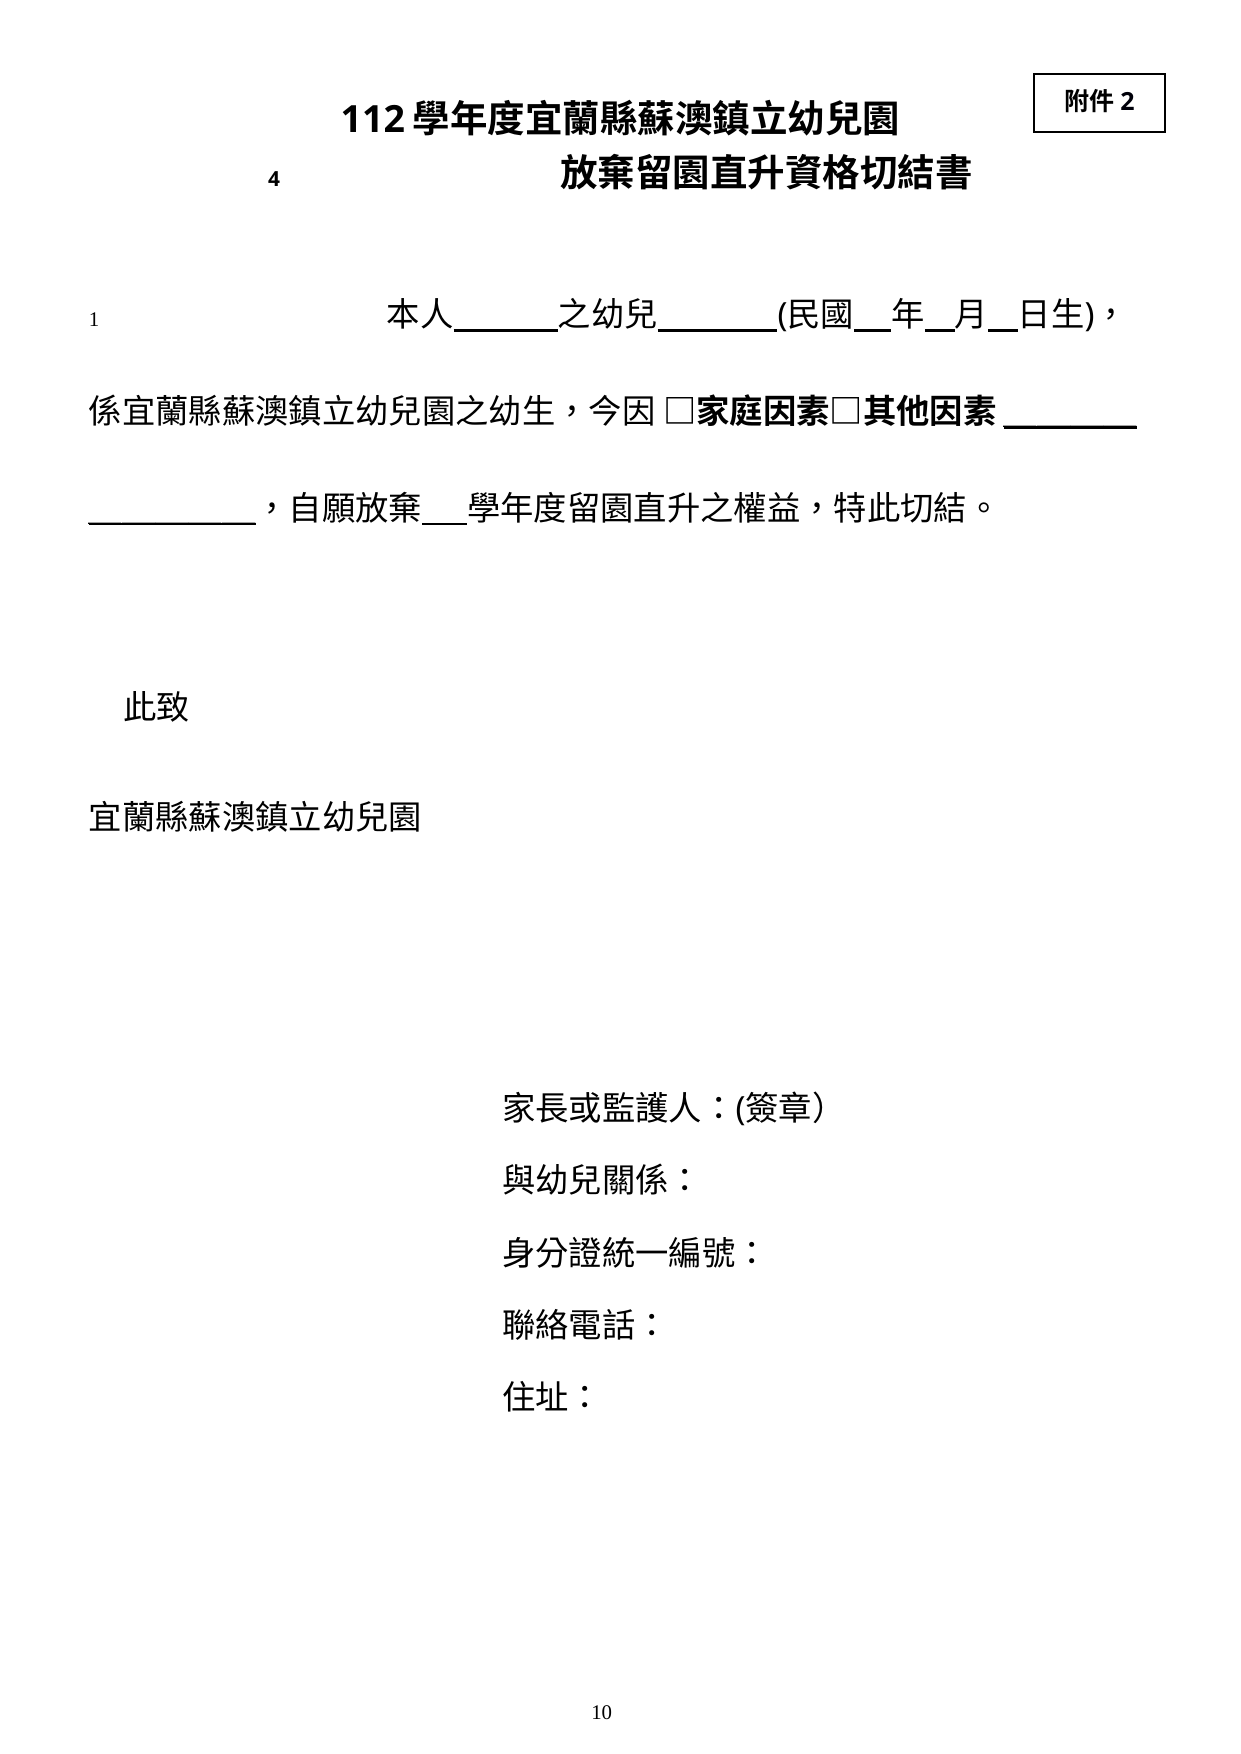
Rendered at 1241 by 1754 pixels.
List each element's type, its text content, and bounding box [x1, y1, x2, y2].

text 聯絡電話： [502, 1299, 991, 1347]
text 家長或監護人：(簽章） [502, 1082, 991, 1130]
text 此致 [89, 681, 1152, 729]
text 附件 2 [1064, 82, 1150, 118]
list 本人 之幼兒 (民國 年 月 日生)，係宜蘭縣蘇澳鎮立幼兒園之幼生，今因 □家庭因素□其他因素 ＿＿＿＿＿＿＿＿＿，自願放棄 學年度留園直升之權益，特此切結。 [89, 288, 1152, 529]
text 與幼兒關係： [502, 1154, 991, 1202]
list 放棄留園直升資格切結書 [89, 143, 1152, 197]
text 住址： [502, 1371, 991, 1419]
text 112學年度宜蘭縣蘇澳鎮立幼兒園 [89, 89, 1152, 143]
text 身分證統一編號： [502, 1227, 991, 1275]
text 宜蘭縣蘇澳鎮立幼兒園 [89, 791, 1152, 839]
